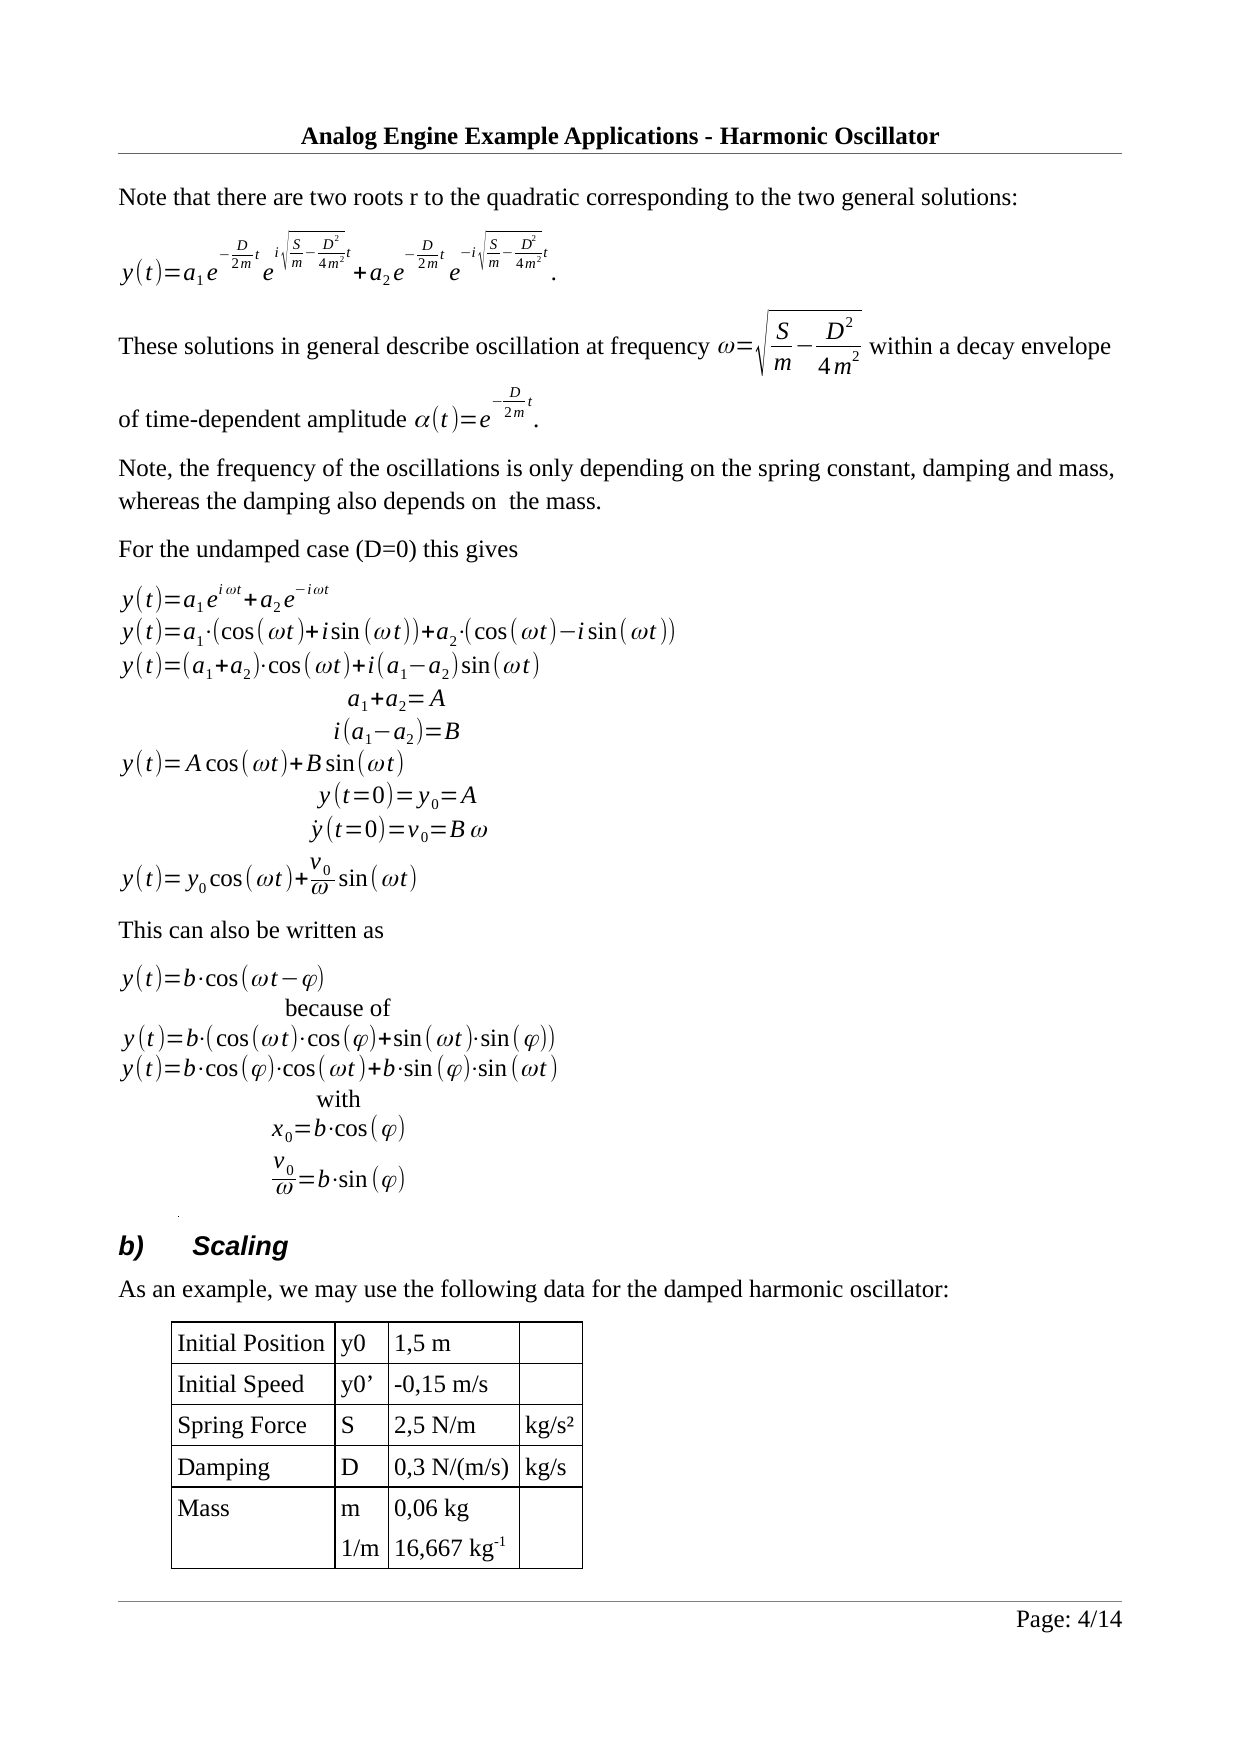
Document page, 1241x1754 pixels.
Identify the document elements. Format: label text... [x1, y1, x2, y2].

table_header y0 [336, 1323, 388, 1363]
table_header 1,5 m [389, 1323, 519, 1363]
table_cell -0,15 m/s [389, 1364, 519, 1404]
table_cell Damping [172, 1446, 334, 1486]
text This can also be written as [118, 915, 1122, 944]
text For the undamped case (D=0) this gives [118, 534, 1122, 562]
text These solutions in general describe oscillation at frequency within a decay envelope of time-dependent amplitude . [118, 308, 1122, 434]
table_cell [520, 1488, 582, 1528]
text Note, the frequency of the oscillations is only depending on the spring constant, damping and mass, whereas the damping also depends on the mass. [118, 453, 1122, 515]
table_cell [172, 1528, 334, 1568]
table_cell Initial Speed [172, 1364, 334, 1404]
subtitle Scaling [118, 1230, 1122, 1261]
table_cell Spring Force [172, 1405, 334, 1445]
text As an example, we may use the following data for the damped harmonic oscillator: [118, 1274, 1122, 1302]
table_header [520, 1323, 582, 1363]
table_cell D [336, 1446, 388, 1486]
table_cell S [336, 1405, 388, 1445]
text Note that there are two roots r to the quadratic corresponding to the two general solutions: [118, 182, 1122, 211]
table_cell m [336, 1488, 388, 1528]
table_cell 16,667 kg-1 [389, 1528, 519, 1568]
table_cell y0’ [336, 1364, 388, 1404]
table_cell [520, 1528, 582, 1568]
table_cell kg/s [520, 1446, 582, 1486]
table_cell 0,3 N/(m/s) [389, 1446, 519, 1486]
table_cell Mass [172, 1488, 334, 1528]
table_cell [520, 1364, 582, 1404]
table_cell 0,06 kg [389, 1488, 519, 1528]
table_cell 2,5 N/m [389, 1405, 519, 1445]
table_cell 1/m [336, 1528, 388, 1568]
table_header Initial Position [172, 1323, 334, 1363]
table_cell kg/s² [520, 1405, 582, 1445]
